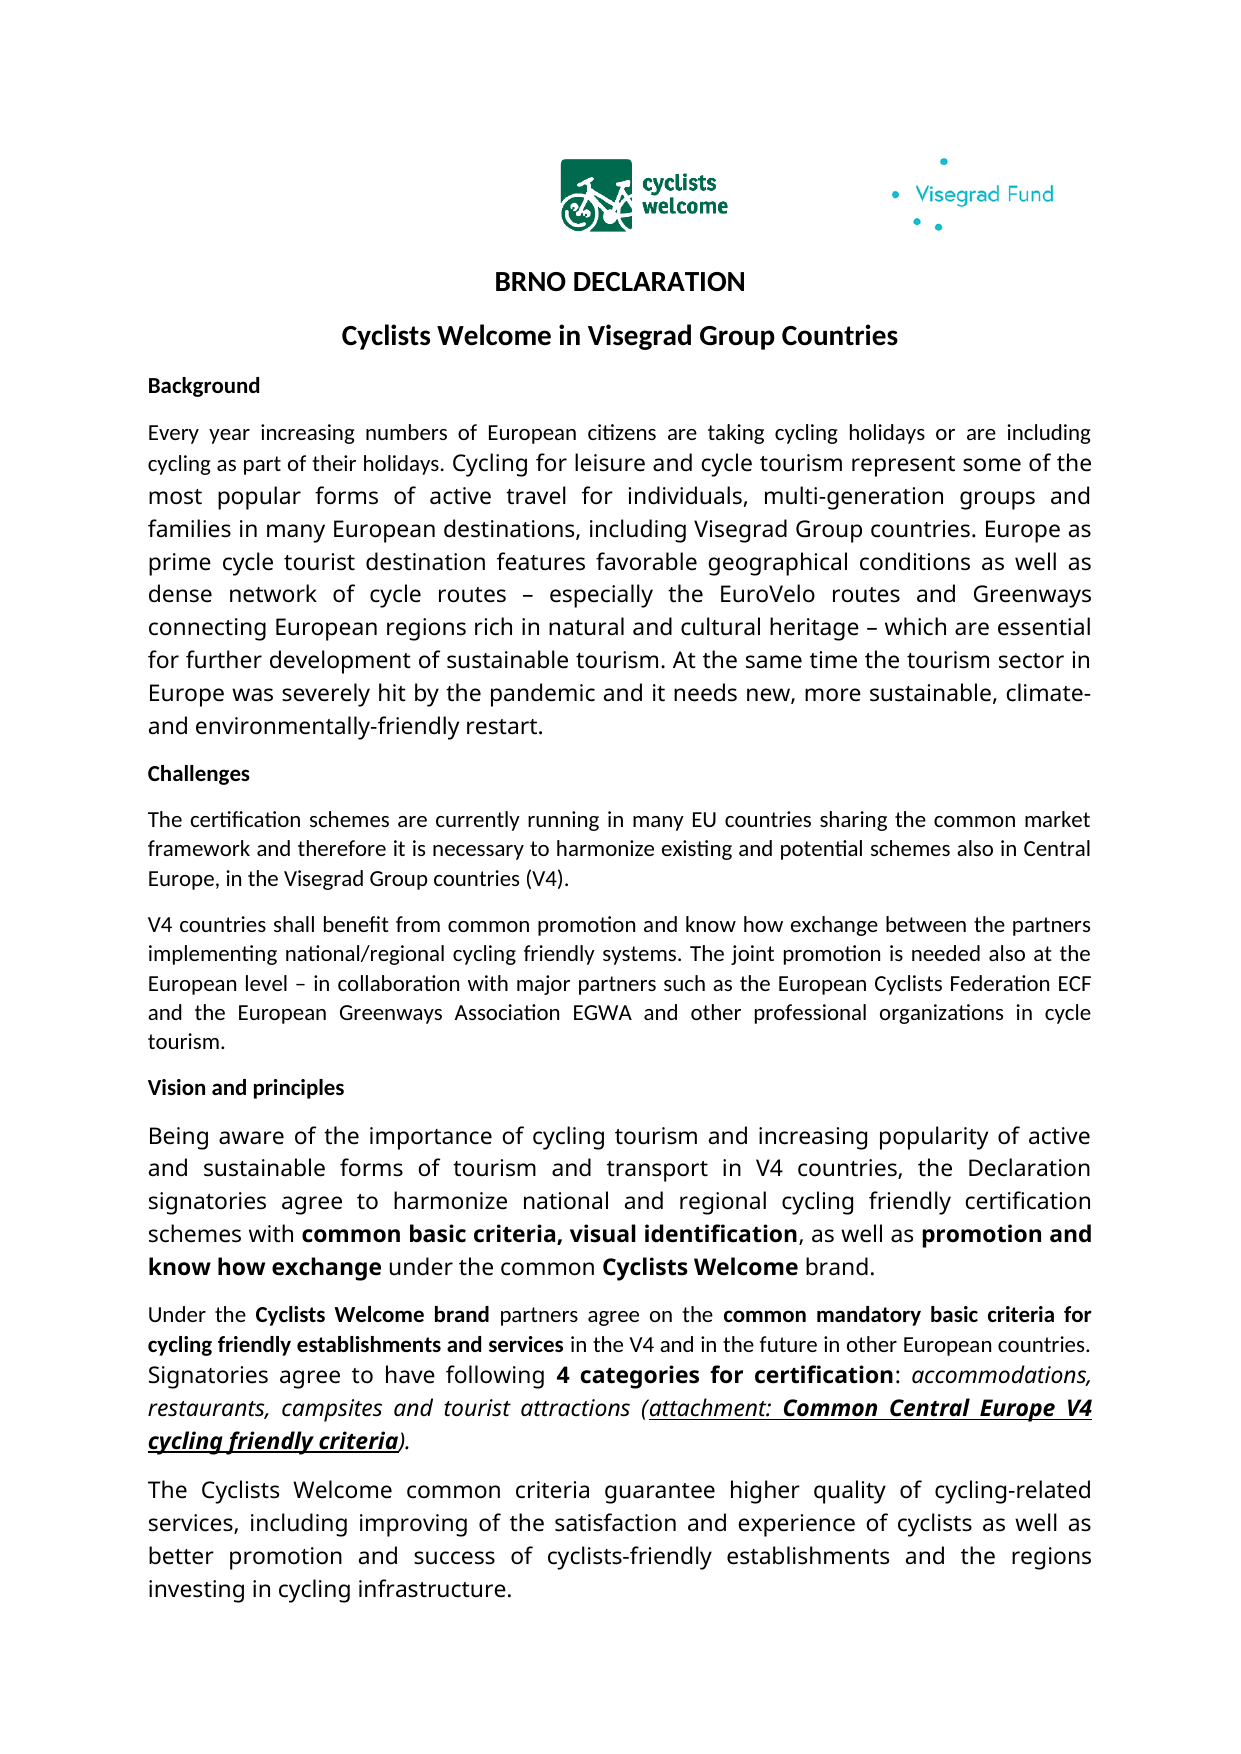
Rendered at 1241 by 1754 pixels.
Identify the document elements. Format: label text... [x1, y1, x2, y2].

text Being aware of the importance of cycling tourism and increasing popularity of active and sustainable forms of tourism and transport in V4 countries, the Declaration signatories agree to harmonize national and regional cycling friendly certification schemes with common basic criteria, visual identification, as well as promotion and know how exchange under the common Cyclists Welcome brand. [148, 1119, 1093, 1282]
text BRNO DECLARATION [148, 263, 1093, 299]
text Cyclists Welcome in Visegrad Group Countries [148, 317, 1093, 353]
text The Cyclists Welcome common criteria guarantee higher quality of cycling-related services, including improving of the satisfaction and experience of cyclists as well as better promotion and success of cyclists-friendly establishments and the regions investing in cycling infrastructure. [148, 1474, 1093, 1604]
picture [555, 152, 742, 240]
text Background [148, 372, 1093, 399]
text Vision and principles [148, 1073, 1093, 1102]
text Every year increasing numbers of European citizens are taking cycling holidays or are including cycling as part of their holidays. Cycling for leisure and cycle tourism represent some of the most popular forms of active travel for individuals, multi-generation groups and families in many European destinations, including Visegrad Group countries. Europe as prime cycle tourist destination features favorable geographical conditions as well as dense network of cycle routes – especially the EuroVelo routes and Greenways connecting European regions rich in natural and cultural heritage – which are essential for further development of sustainable tourism. At the same time the tourism sector in Europe was severely hit by the pandemic and it needs new, more sustainable, climate- and environmentally-friendly restart. [148, 418, 1093, 741]
text Under the Cyclists Welcome brand partners agree on the common mandatory basic criteria for cycling friendly establishments and services in the V4 and in the future in other European countries. Signatories agree to have following 4 categories for certification: accommodations, restaurants, campsites and tourist attractions (attachment: Common Central Europe V4 cycling friendly criteria). [148, 1300, 1093, 1456]
text The certification schemes are currently running in many EU countries sharing the common market framework and therefore it is necessary to harmonize existing and potential schemes also in Central Europe, in the Visegrad Group countries (V4). [148, 805, 1093, 892]
text Challenges [148, 759, 1093, 787]
text V4 countries shall benefit from common promotion and know how exchange between the partners implementing national/regional cycling friendly systems. The joint promotion is needed also at the European level – in collaboration with major partners such as the European Cyclists Federation ECF and the European Greenways Association EGWA and other professional organizations in cycle tourism. [148, 910, 1093, 1056]
